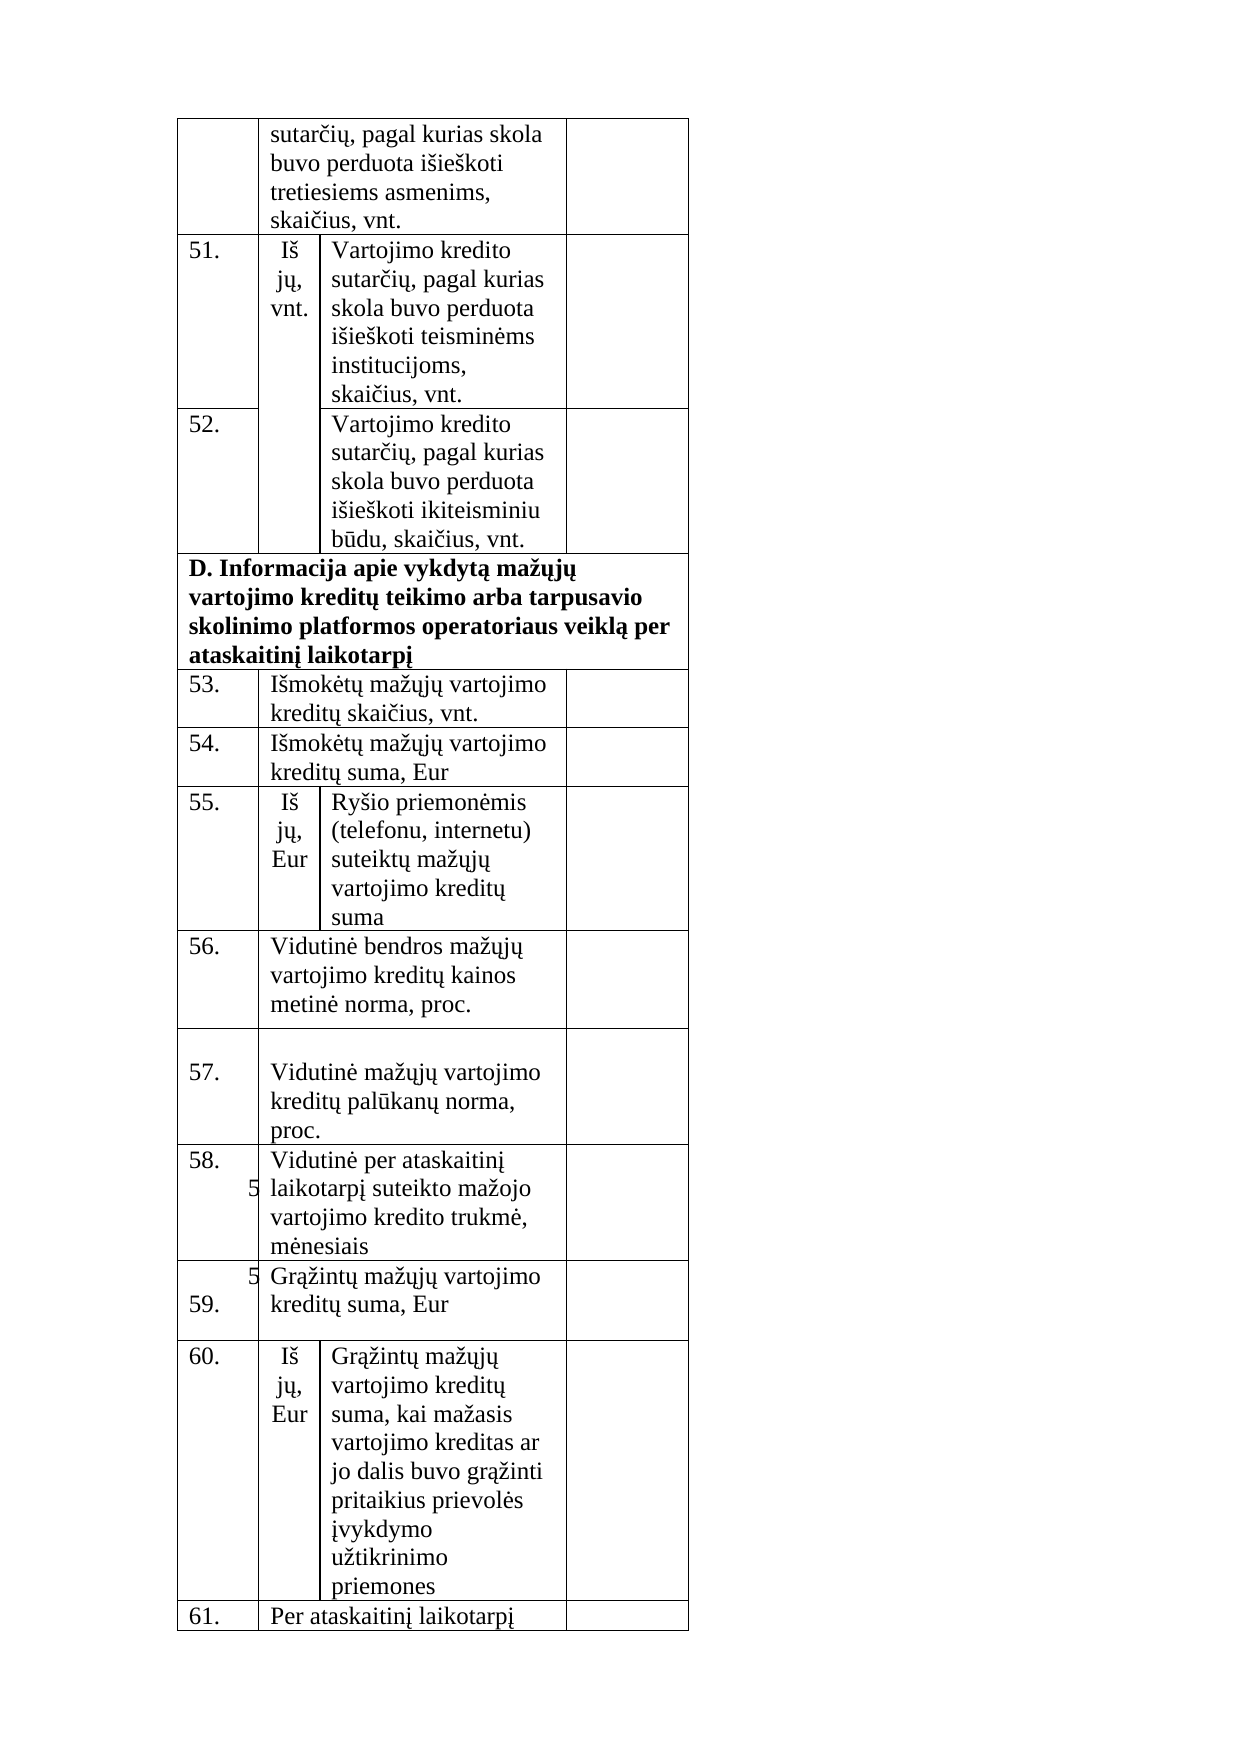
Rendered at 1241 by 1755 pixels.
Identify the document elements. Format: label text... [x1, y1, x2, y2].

table_cell Vidutinė bendros mažųjų vartojimo kreditų kainos metinė norma, proc. [259, 931, 566, 1028]
table_cell [689, 669, 1166, 930]
table_cell [567, 670, 688, 727]
table_cell [178, 119, 258, 234]
table_cell Vidutinė per ataskaitinį laikotarpį suteikto mažojo vartojimo kredito trukmė, mėnesiais [259, 1145, 566, 1260]
table_cell Vartojimo kredito sutarčių, pagal kurias skola buvo perduota išieškoti ikiteisminiu būdu, skaičius, vnt. [321, 409, 566, 552]
table_cell [178, 1029, 258, 1057]
table_cell Iš jų, Eur [259, 787, 319, 930]
table_cell [689, 118, 1166, 408]
table_cell [567, 1029, 688, 1057]
table_cell [689, 408, 1166, 552]
table_cell [567, 728, 688, 786]
table_cell [1009, 930, 1166, 1340]
table_cell [567, 119, 688, 234]
table_cell [567, 409, 688, 552]
table_cell [689, 930, 1009, 1340]
table_cell Iš jų, Eur [259, 1341, 319, 1600]
table_cell [567, 235, 688, 408]
table_cell [567, 787, 688, 930]
table_cell [567, 1058, 688, 1144]
table_cell [567, 1601, 688, 1630]
table_cell [689, 1340, 1166, 1630]
table_cell 53. [178, 670, 258, 727]
table_cell Per ataskaitinį laikotarpį [259, 1601, 566, 1630]
table_cell 61. [178, 1601, 258, 1630]
table_cell 60. [178, 1341, 258, 1600]
table_cell 54. [178, 728, 258, 786]
table_cell Vartojimo kredito sutarčių, pagal kurias skola buvo perduota išieškoti teisminėms institucijoms, skaičius, vnt. [321, 235, 566, 408]
table_cell Išmokėtų mažųjų vartojimo kreditų suma, Eur [259, 728, 566, 786]
table_cell sutarčių, pagal kurias skola buvo perduota išieškoti tretiesiems asmenims, skaičius, vnt. [259, 119, 566, 234]
table_cell Vidutinė mažųjų vartojimo kreditų palūkanų norma, proc. [259, 1058, 566, 1144]
table_cell 52. [178, 409, 258, 552]
table_cell 56. [178, 931, 258, 1028]
table_cell [259, 1029, 566, 1057]
table_cell Grąžintų mažųjų vartojimo kreditų suma, kai mažasis vartojimo kreditas ar jo dalis buvo grąžinti pritaikius prievolės įvykdymo užtikrinimo priemones [321, 1341, 566, 1600]
table_cell D. Informacija apie vykdytą mažųjų vartojimo kreditų teikimo arba tarpusavio skolinimo platformos operatoriaus veiklą per ataskaitinį laikotarpį [178, 554, 688, 668]
table_cell [567, 931, 688, 1028]
table_cell 57. [178, 1058, 258, 1144]
table_cell Ryšio priemonėmis (telefonu, internetu) suteiktų mažųjų vartojimo kreditų suma [321, 787, 566, 930]
table_cell 559. [178, 1261, 258, 1340]
table_cell [567, 1145, 688, 1260]
table_cell Grąžintų mažųjų vartojimo kreditų suma, Eur [259, 1261, 566, 1340]
table_cell 58. 5 [178, 1145, 258, 1260]
table_cell Išmokėtų mažųjų vartojimo kreditų skaičius, vnt. [259, 670, 566, 727]
table_cell Iš jų, vnt. [259, 235, 319, 552]
table_cell 51. [178, 235, 258, 408]
table_cell [567, 1261, 688, 1340]
table_cell 55. [178, 787, 258, 930]
table_cell [689, 553, 1166, 668]
table_cell [567, 1341, 688, 1600]
